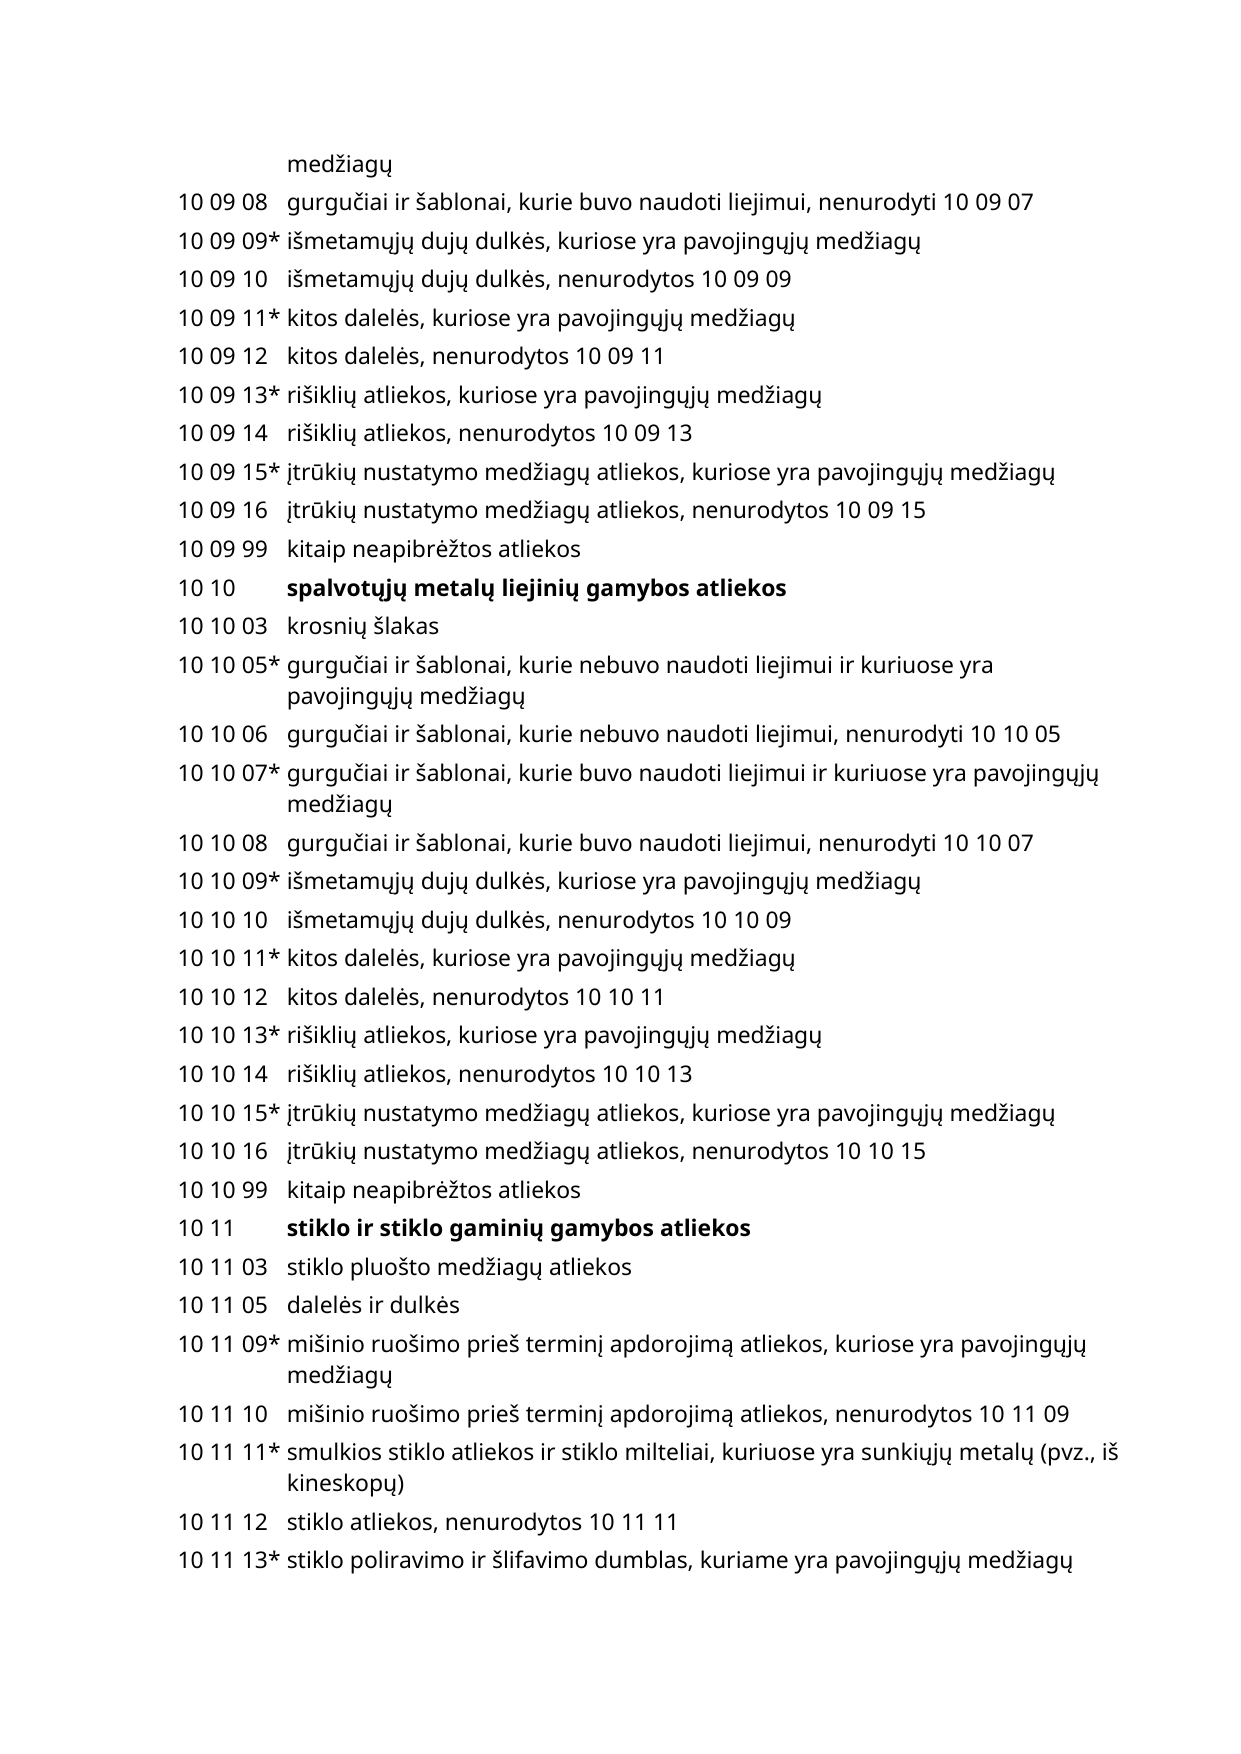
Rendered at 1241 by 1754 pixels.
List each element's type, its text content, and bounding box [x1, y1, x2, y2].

table_cell 10 11 03 [177, 1244, 287, 1282]
table_cell 10 10 10 [177, 897, 287, 935]
table_cell išmetamųjų dujų dulkės, kuriose yra pavojingųjų medžiagų [287, 858, 1122, 897]
table_cell 10 10 05* [177, 641, 287, 711]
table_cell įtrūkių nustatymo medžiagų atliekos, kuriose yra pavojingųjų medžiagų [287, 449, 1122, 487]
table_cell 10 09 09* [177, 218, 287, 256]
table_cell kitos dalelės, nenurodytos 10 09 11 [287, 333, 1122, 372]
table_cell 10 11 11* [177, 1429, 287, 1499]
table_cell 10 10 06 [177, 711, 287, 750]
table_cell 10 10 99 [177, 1166, 287, 1205]
table_cell medžiagų [287, 148, 1122, 179]
table_cell 10 10 11* [177, 935, 287, 974]
table_cell išmetamųjų dujų dulkės, nenurodytos 10 10 09 [287, 897, 1122, 935]
table_cell 10 09 15* [177, 449, 287, 487]
table_cell 10 09 08 [177, 179, 287, 217]
table_cell krosnių šlakas [287, 603, 1122, 641]
table_cell gurgučiai ir šablonai, kurie buvo naudoti liejimui, nenurodyti 10 10 07 [287, 820, 1122, 858]
table_cell gurgučiai ir šablonai, kurie nebuvo naudoti liejimui ir kuriuose yra pavojingųjų medžiagų [287, 641, 1122, 711]
table_cell kitos dalelės, kuriose yra pavojingųjų medžiagų [287, 935, 1122, 974]
table_cell kitos dalelės, nenurodytos 10 10 11 [287, 974, 1122, 1012]
table_cell rišiklių atliekos, nenurodytos 10 09 13 [287, 410, 1122, 449]
table_cell išmetamųjų dujų dulkės, nenurodytos 10 09 09 [287, 256, 1122, 294]
table_cell 10 11 [177, 1205, 287, 1243]
table_cell kitos dalelės, kuriose yra pavojingųjų medžiagų [287, 295, 1122, 333]
table_cell mišinio ruošimo prieš terminį apdorojimą atliekos, kuriose yra pavojingųjų medžiagų [287, 1321, 1122, 1390]
table_cell gurgučiai ir šablonai, kurie buvo naudoti liejimui ir kuriuose yra pavojingųjų medžiagų [287, 750, 1122, 819]
table_cell gurgučiai ir šablonai, kurie nebuvo naudoti liejimui, nenurodyti 10 10 05 [287, 711, 1122, 750]
table_cell kitaip neapibrėžtos atliekos [287, 526, 1122, 564]
table_cell įtrūkių nustatymo medžiagų atliekos, kuriose yra pavojingųjų medžiagų [287, 1089, 1122, 1128]
table_cell [177, 1576, 287, 1583]
table_cell 10 10 07* [177, 750, 287, 819]
table_cell 10 10 12 [177, 974, 287, 1012]
table_cell 10 11 09* [177, 1321, 287, 1390]
table_cell 10 11 10 [177, 1390, 287, 1429]
table_cell išmetamųjų dujų dulkės, kuriose yra pavojingųjų medžiagų [287, 218, 1122, 256]
table_cell 10 10 [177, 564, 287, 603]
table_cell įtrūkių nustatymo medžiagų atliekos, nenurodytos 10 09 15 [287, 487, 1122, 526]
table_cell 10 09 16 [177, 487, 287, 526]
table_cell stiklo atliekos, nenurodytos 10 11 11 [287, 1499, 1122, 1537]
table_cell smulkios stiklo atliekos ir stiklo milteliai, kuriuose yra sunkiųjų metalų (pvz., iš kineskopų) [287, 1429, 1122, 1499]
table_cell 10 10 15* [177, 1089, 287, 1128]
table_cell rišiklių atliekos, kuriose yra pavojingųjų medžiagų [287, 372, 1122, 410]
table_cell 10 09 10 [177, 256, 287, 294]
table_cell 10 10 13* [177, 1012, 287, 1051]
table_cell 10 10 08 [177, 820, 287, 858]
table_cell 10 09 14 [177, 410, 287, 449]
table_cell mišinio ruošimo prieš terminį apdorojimą atliekos, nenurodytos 10 11 09 [287, 1390, 1122, 1429]
table_cell 10 10 14 [177, 1051, 287, 1089]
table_cell 10 09 12 [177, 333, 287, 372]
table_cell [287, 1576, 1122, 1583]
table_cell stiklo poliravimo ir šlifavimo dumblas, kuriame yra pavojingųjų medžiagų [287, 1537, 1122, 1576]
table_cell spalvotųjų metalų liejinių gamybos atliekos [287, 564, 1122, 603]
table_cell 10 10 16 [177, 1128, 287, 1166]
table_cell stiklo pluošto medžiagų atliekos [287, 1244, 1122, 1282]
table_cell gurgučiai ir šablonai, kurie buvo naudoti liejimui, nenurodyti 10 09 07 [287, 179, 1122, 217]
table_cell 10 10 03 [177, 603, 287, 641]
table_cell dalelės ir dulkės [287, 1282, 1122, 1321]
table_cell 10 09 99 [177, 526, 287, 564]
table_cell [177, 148, 287, 179]
table_cell 10 11 12 [177, 1499, 287, 1537]
table_cell 10 10 09* [177, 858, 287, 897]
table_cell 10 09 13* [177, 372, 287, 410]
table_cell 10 11 05 [177, 1282, 287, 1321]
table_cell įtrūkių nustatymo medžiagų atliekos, nenurodytos 10 10 15 [287, 1128, 1122, 1166]
table_cell kitaip neapibrėžtos atliekos [287, 1166, 1122, 1205]
table_cell stiklo ir stiklo gaminių gamybos atliekos [287, 1205, 1122, 1243]
table_cell rišiklių atliekos, kuriose yra pavojingųjų medžiagų [287, 1012, 1122, 1051]
table_cell rišiklių atliekos, nenurodytos 10 10 13 [287, 1051, 1122, 1089]
table_cell 10 11 13* [177, 1537, 287, 1576]
table_cell 10 09 11* [177, 295, 287, 333]
